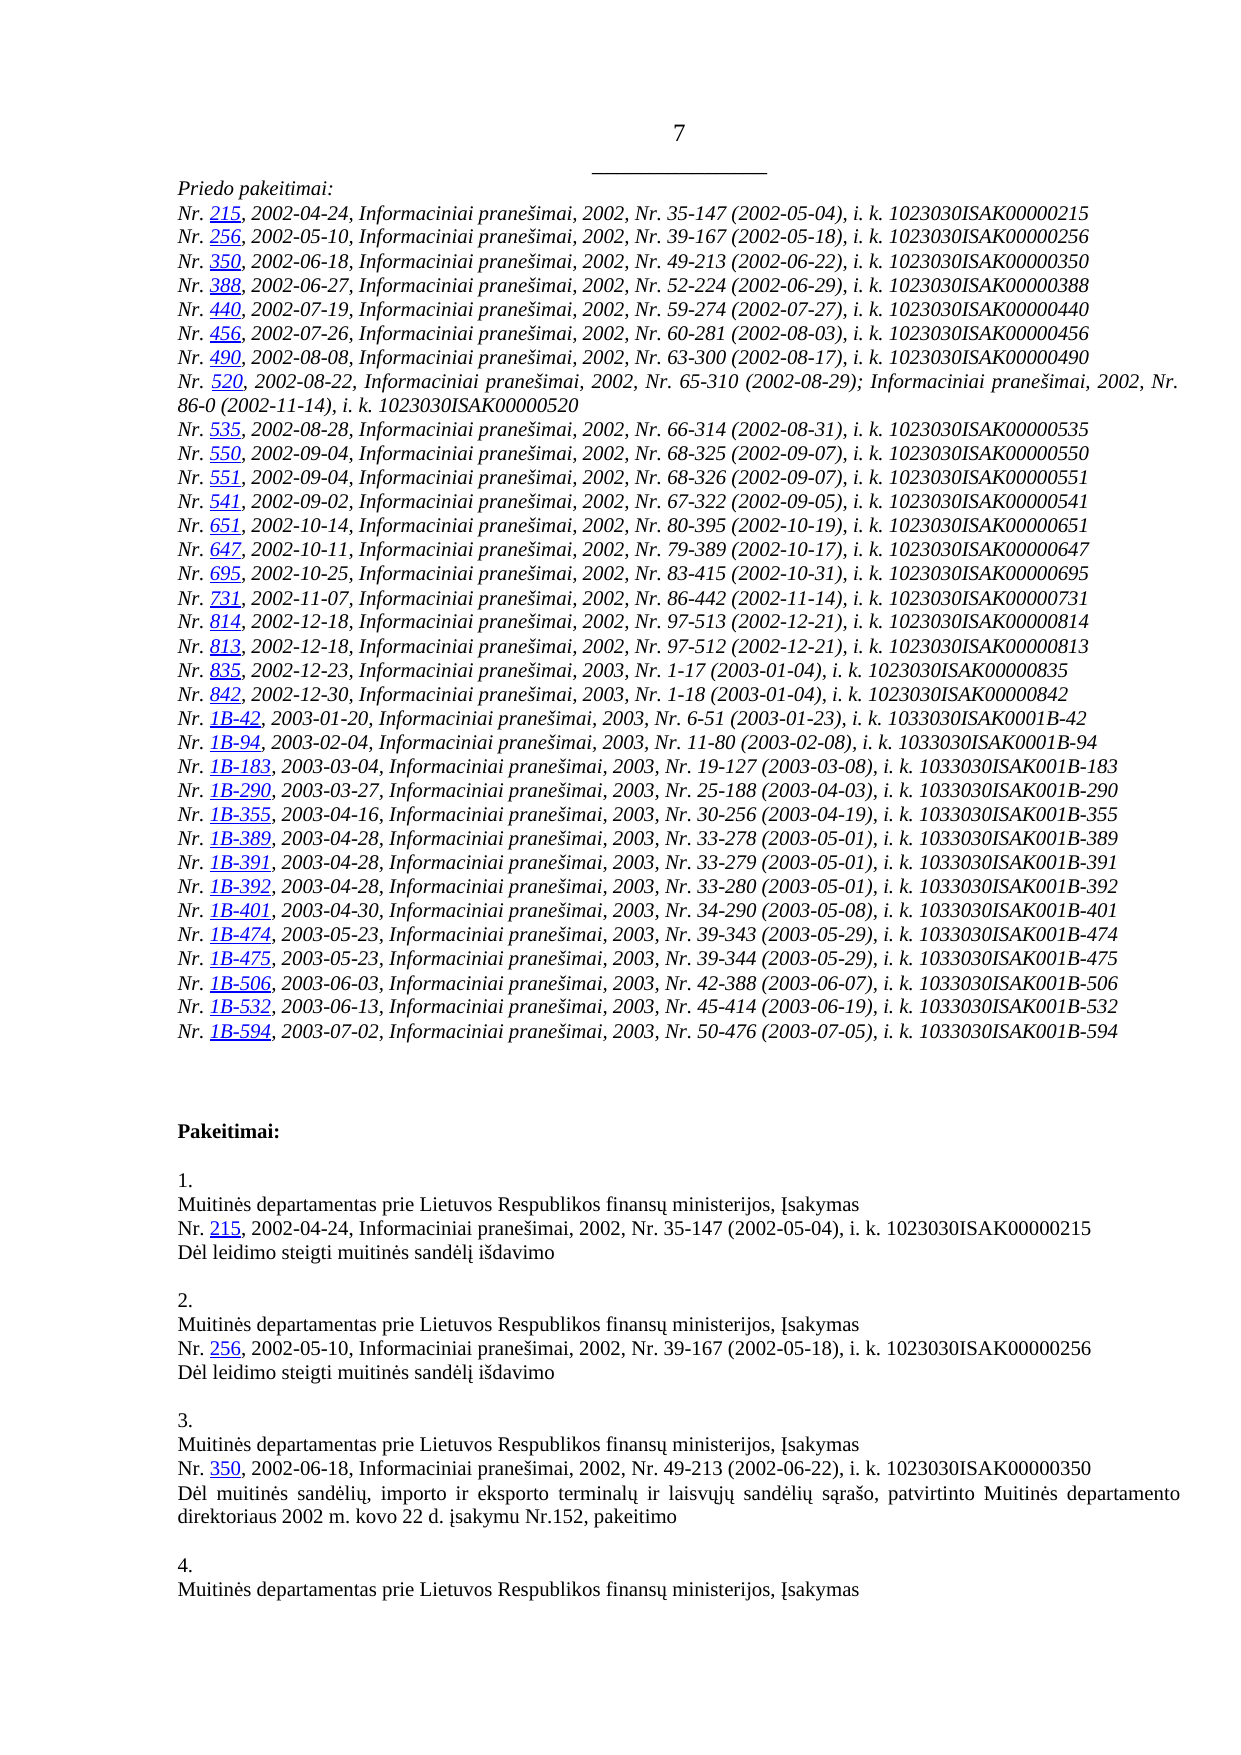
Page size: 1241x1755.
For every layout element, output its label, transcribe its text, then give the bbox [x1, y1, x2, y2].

text Nr. 535, 2002-08-28, Informaciniai pranešimai, 2002, Nr. 66-314 (2002-08-31), i. k. 1023030ISAK00000535 [177, 417, 1181, 441]
text ______________ [177, 148, 1181, 176]
text Nr. 1B-391, 2003-04-28, Informaciniai pranešimai, 2003, Nr. 33-279 (2003-05-01), i. k. 1033030ISAK001B-391 [177, 850, 1181, 874]
text Nr. 350, 2002-06-18, Informaciniai pranešimai, 2002, Nr. 49-213 (2002-06-22), i. k. 1023030ISAK00000350 [177, 1456, 1181, 1480]
text Nr. 1B-389, 2003-04-28, Informaciniai pranešimai, 2003, Nr. 33-278 (2003-05-01), i. k. 1033030ISAK001B-389 [177, 826, 1181, 850]
text 4. [177, 1553, 1181, 1577]
text Nr. 541, 2002-09-02, Informaciniai pranešimai, 2002, Nr. 67-322 (2002-09-05), i. k. 1023030ISAK00000541 [177, 489, 1181, 513]
text Nr. 1B-392, 2003-04-28, Informaciniai pranešimai, 2003, Nr. 33-280 (2003-05-01), i. k. 1033030ISAK001B-392 [177, 874, 1181, 898]
text Nr. 1B-475, 2003-05-23, Informaciniai pranešimai, 2003, Nr. 39-344 (2003-05-29), i. k. 1033030ISAK001B-475 [177, 946, 1181, 970]
text Nr. 842, 2002-12-30, Informaciniai pranešimai, 2003, Nr. 1-18 (2003-01-04), i. k. 1023030ISAK00000842 [177, 682, 1181, 706]
text Nr. 1B-290, 2003-03-27, Informaciniai pranešimai, 2003, Nr. 25-188 (2003-04-03), i. k. 1033030ISAK001B-290 [177, 778, 1181, 802]
text Muitinės departamentas prie Lietuvos Respublikos finansų ministerijos, Įsakymas [177, 1192, 1181, 1216]
text Nr. 1B-42, 2003-01-20, Informaciniai pranešimai, 2003, Nr. 6-51 (2003-01-23), i. k. 1033030ISAK0001B-42 [177, 706, 1181, 730]
text Nr. 1B-532, 2003-06-13, Informaciniai pranešimai, 2003, Nr. 45-414 (2003-06-19), i. k. 1033030ISAK001B-532 [177, 994, 1181, 1018]
text Nr. 440, 2002-07-19, Informaciniai pranešimai, 2002, Nr. 59-274 (2002-07-27), i. k. 1023030ISAK00000440 [177, 297, 1181, 321]
text Nr. 388, 2002-06-27, Informaciniai pranešimai, 2002, Nr. 52-224 (2002-06-29), i. k. 1023030ISAK00000388 [177, 273, 1181, 297]
text Nr. 835, 2002-12-23, Informaciniai pranešimai, 2003, Nr. 1-17 (2003-01-04), i. k. 1023030ISAK00000835 [177, 658, 1181, 682]
text Nr. 1B-401, 2003-04-30, Informaciniai pranešimai, 2003, Nr. 34-290 (2003-05-08), i. k. 1033030ISAK001B-401 [177, 898, 1181, 922]
text Nr. 695, 2002-10-25, Informaciniai pranešimai, 2002, Nr. 83-415 (2002-10-31), i. k. 1023030ISAK00000695 [177, 561, 1181, 585]
text Nr. 1B-183, 2003-03-04, Informaciniai pranešimai, 2003, Nr. 19-127 (2003-03-08), i. k. 1033030ISAK001B-183 [177, 754, 1181, 778]
text Nr. 256, 2002-05-10, Informaciniai pranešimai, 2002, Nr. 39-167 (2002-05-18), i. k. 1023030ISAK00000256 [177, 1336, 1181, 1360]
text Nr. 490, 2002-08-08, Informaciniai pranešimai, 2002, Nr. 63-300 (2002-08-17), i. k. 1023030ISAK00000490 [177, 345, 1181, 369]
text Priedo pakeitimai: [177, 176, 1181, 200]
text Dėl muitinės sandėlių, importo ir eksporto terminalų ir laisvųjų sandėlių sąrašo, patvirtinto Muitinės departamento direktoriaus 2002 m. kovo 22 d. įsakymu Nr.152, pakeitimo [177, 1480, 1181, 1528]
text Nr. 651, 2002-10-14, Informaciniai pranešimai, 2002, Nr. 80-395 (2002-10-19), i. k. 1023030ISAK00000651 [177, 513, 1181, 537]
text Muitinės departamentas prie Lietuvos Respublikos finansų ministerijos, Įsakymas [177, 1312, 1181, 1336]
text Dėl leidimo steigti muitinės sandėlį išdavimo [177, 1240, 1181, 1264]
text Nr. 256, 2002-05-10, Informaciniai pranešimai, 2002, Nr. 39-167 (2002-05-18), i. k. 1023030ISAK00000256 [177, 224, 1181, 248]
text Nr. 1B-94, 2003-02-04, Informaciniai pranešimai, 2003, Nr. 11-80 (2003-02-08), i. k. 1033030ISAK0001B-94 [177, 730, 1181, 754]
text Nr. 520, 2002-08-22, Informaciniai pranešimai, 2002, Nr. 65-310 (2002-08-29); Informaciniai pranešimai, 2002, Nr. 86-0 (2002-11-14), i. k. 1023030ISAK00000520 [177, 369, 1181, 417]
text Pakeitimai: [177, 1119, 1181, 1143]
text Nr. 1B-506, 2003-06-03, Informaciniai pranešimai, 2003, Nr. 42-388 (2003-06-07), i. k. 1033030ISAK001B-506 [177, 970, 1181, 994]
text Nr. 731, 2002-11-07, Informaciniai pranešimai, 2002, Nr. 86-442 (2002-11-14), i. k. 1023030ISAK00000731 [177, 585, 1181, 609]
text Nr. 551, 2002-09-04, Informaciniai pranešimai, 2002, Nr. 68-326 (2002-09-07), i. k. 1023030ISAK00000551 [177, 465, 1181, 489]
text Nr. 647, 2002-10-11, Informaciniai pranešimai, 2002, Nr. 79-389 (2002-10-17), i. k. 1023030ISAK00000647 [177, 537, 1181, 561]
text 1. [177, 1168, 1181, 1192]
text Nr. 456, 2002-07-26, Informaciniai pranešimai, 2002, Nr. 60-281 (2002-08-03), i. k. 1023030ISAK00000456 [177, 321, 1181, 345]
text Nr. 215, 2002-04-24, Informaciniai pranešimai, 2002, Nr. 35-147 (2002-05-04), i. k. 1023030ISAK00000215 [177, 200, 1181, 224]
text Muitinės departamentas prie Lietuvos Respublikos finansų ministerijos, Įsakymas [177, 1432, 1181, 1456]
text 3. [177, 1408, 1181, 1432]
text Nr. 1B-355, 2003-04-16, Informaciniai pranešimai, 2003, Nr. 30-256 (2003-04-19), i. k. 1033030ISAK001B-355 [177, 802, 1181, 826]
text Nr. 550, 2002-09-04, Informaciniai pranešimai, 2002, Nr. 68-325 (2002-09-07), i. k. 1023030ISAK00000550 [177, 441, 1181, 465]
text Nr. 813, 2002-12-18, Informaciniai pranešimai, 2002, Nr. 97-512 (2002-12-21), i. k. 1023030ISAK00000813 [177, 633, 1181, 658]
text Nr. 1B-594, 2003-07-02, Informaciniai pranešimai, 2003, Nr. 50-476 (2003-07-05), i. k. 1033030ISAK001B-594 [177, 1018, 1181, 1043]
text Dėl leidimo steigti muitinės sandėlį išdavimo [177, 1360, 1181, 1384]
text 2. [177, 1288, 1181, 1312]
text Nr. 215, 2002-04-24, Informaciniai pranešimai, 2002, Nr. 35-147 (2002-05-04), i. k. 1023030ISAK00000215 [177, 1216, 1181, 1240]
text Muitinės departamentas prie Lietuvos Respublikos finansų ministerijos, Įsakymas [177, 1577, 1181, 1601]
text Nr. 350, 2002-06-18, Informaciniai pranešimai, 2002, Nr. 49-213 (2002-06-22), i. k. 1023030ISAK00000350 [177, 248, 1181, 273]
text Nr. 814, 2002-12-18, Informaciniai pranešimai, 2002, Nr. 97-513 (2002-12-21), i. k. 1023030ISAK00000814 [177, 609, 1181, 633]
text Nr. 1B-474, 2003-05-23, Informaciniai pranešimai, 2003, Nr. 39-343 (2003-05-29), i. k. 1033030ISAK001B-474 [177, 922, 1181, 946]
